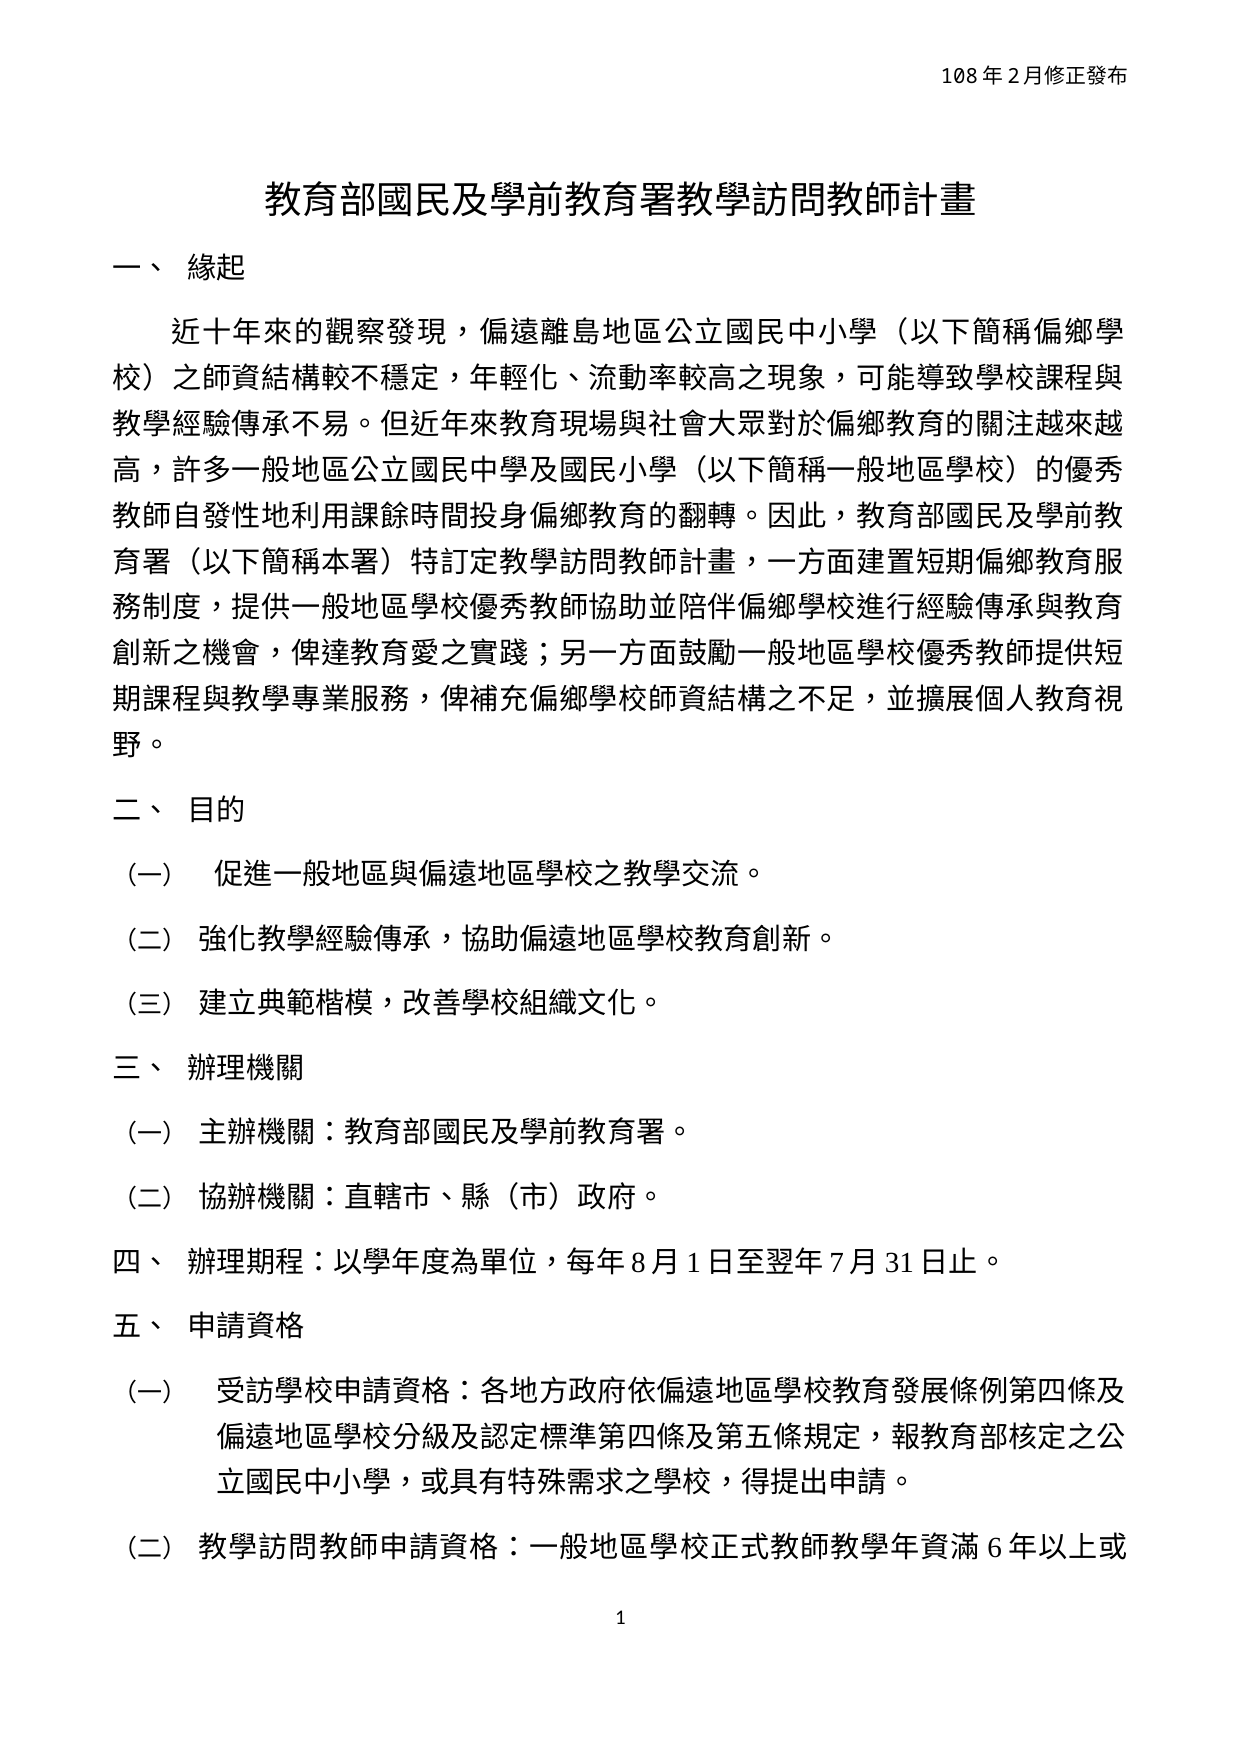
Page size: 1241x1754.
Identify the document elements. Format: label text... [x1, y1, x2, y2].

list 建立典範楷模，改善學校組織文化。 [112, 977, 1128, 1023]
list 辦理期程：以學年度為單位，每年8月1日至翌年7月31日止。 [112, 1235, 1128, 1281]
list 強化教學經驗傳承，協助偏遠地區學校教育創新。 [112, 912, 1128, 958]
list 辦理機關 [112, 1042, 1128, 1087]
list 促進一般地區與偏遠地區學校之教學交流。 [112, 848, 1128, 894]
list 目的 [112, 783, 1128, 829]
list 協辦機關：直轄市、縣（市）政府。 [112, 1171, 1128, 1217]
list 申請資格 [112, 1300, 1128, 1346]
list 緣起 [112, 242, 1128, 287]
text 教育部國民及學前教育署教學訪問教師計畫 [112, 177, 1128, 223]
text 近十年來的觀察發現，偏遠離島地區公立國民中小學（以下簡稱偏鄉學校）之師資結構較不穩定，年輕化、流動率較高之現象，可能導致學校課程與教學經驗傳承不易。但近年來教育現場與社會大眾對於偏鄉教育的關注越來越高，許多一般地區公立國民中學及國民小學（以下簡稱一般地區學校）的優秀教師自發性地利用課餘時間投身偏鄉教育的翻轉。因此，教育部國民及學前教育署（以下簡稱本署）特訂定教學訪問教師計畫，一方面建置短期偏鄉教育服務制度，提供一般地區學校優秀教師協助並陪伴偏鄉學校進行經驗傳承與教育創新之機會，俾達教育愛之實踐；另一方面鼓勵一般地區學校優秀教師提供短期課程與教學專業服務，俾補充偏鄉學校師資結構之不足，並擴展個人教育視野。 [113, 306, 1128, 764]
list 主辦機關：教育部國民及學前教育署。 [112, 1106, 1128, 1152]
list 教學訪問教師申請資格：一般地區學校正式教師教學年資滿6年以上或 [112, 1521, 1128, 1567]
list 受訪學校申請資格：各地方政府依偏遠地區學校教育發展條例第四條及偏遠地區學校分級及認定標準第四條及第五條規定，報教育部核定之公立國民中小學，或具有特殊需求之學校，得提出申請。 [112, 1364, 1128, 1502]
